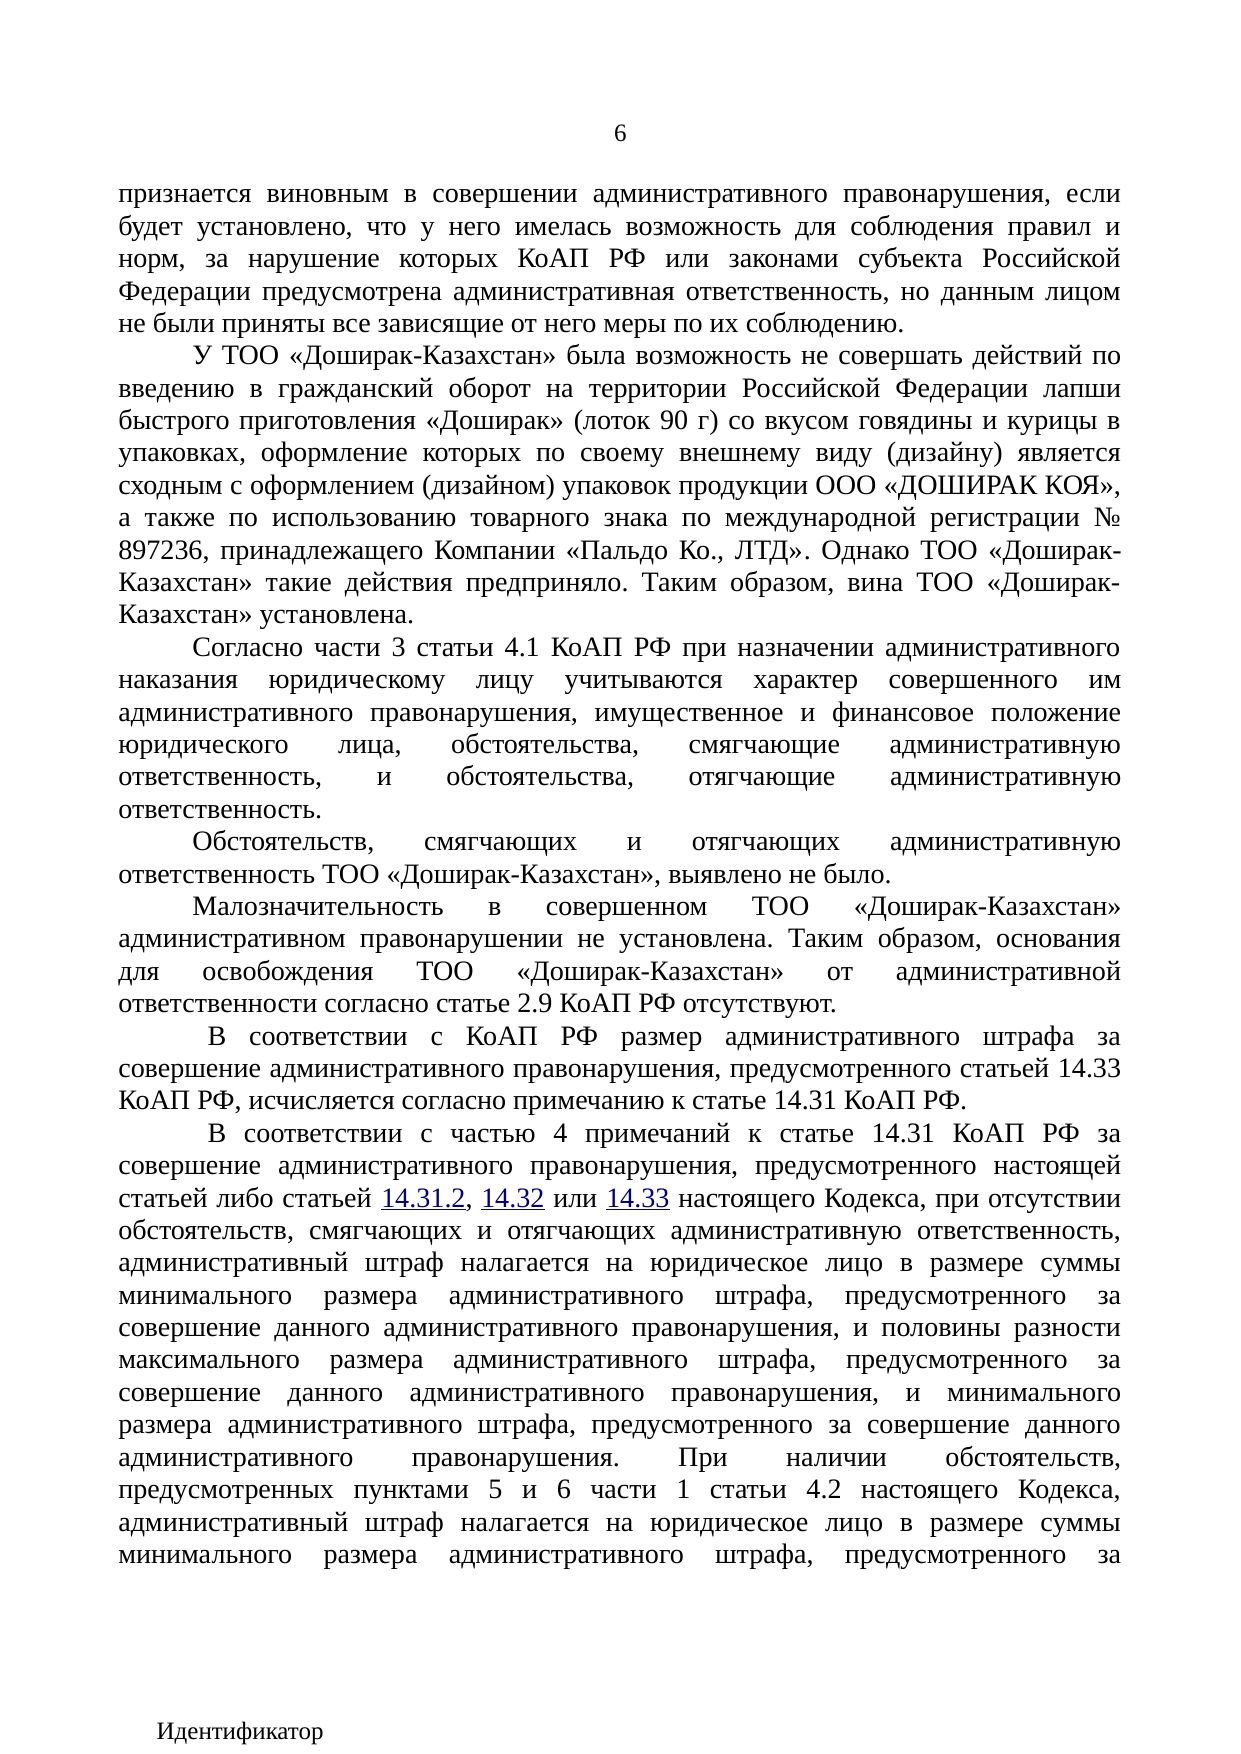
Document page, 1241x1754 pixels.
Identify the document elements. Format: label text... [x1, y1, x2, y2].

text признается виновным в совершении административного правонарушения, если будет установлено, что у него имелась возможность для соблюдения правил и норм, за нарушение которых КоАП РФ или законами субъекта Российской Федерации предусмотрена административная ответственность, но данным лицом не были приняты все зависящие от него меры по их соблюдению. [118, 176, 1122, 338]
text Обстоятельств, смягчающих и отягчающих административную ответственность ТОО «Доширак-Казахстан», выявлено не было. [118, 824, 1122, 889]
text В соответствии с КоАП РФ размер административного штрафа за совершение административного правонарушения, предусмотренного статьей 14.33 КоАП РФ, исчисляется согласно примечанию к статье 14.31 КоАП РФ. [118, 1019, 1122, 1116]
text Согласно части 3 статьи 4.1 КоАП РФ при назначении административного наказания юридическому лицу учитываются характер совершенного им административного правонарушения, имущественное и финансовое положение юридического лица, обстоятельства, смягчающие административную ответственность, и обстоятельства, отягчающие административную ответственность. [118, 630, 1122, 824]
text У ТОО «Доширак-Казахстан» была возможность не совершать действий по введению в гражданский оборот на территории Российской Федерации лапши быстрого приготовления «Доширак» (лоток 90 г) со вкусом говядины и курицы в упаковках, оформление которых по своему внешнему виду (дизайну) является сходным с оформлением (дизайном) упаковок продукции ООО «ДОШИРАК КОЯ», а также по использованию товарного знака по международной регистрации № 897236, принадлежащего Компании «Пальдо Ко., ЛТД». Однако ТОО «Доширак-Казахстан» такие действия предприняло. Таким образом, вина ТОО «Доширак-Казахстан» установлена. [118, 338, 1122, 630]
text В соответствии с частью 4 примечаний к статье 14.31 КоАП РФ за совершение административного правонарушения, предусмотренного настоящей статьей либо статьей 14.31.2, 14.32 или 14.33 настоящего Кодекса, при отсутствии обстоятельств, смягчающих и отягчающих административную ответственность, административный штраф налагается на юридическое лицо в размере суммы минимального размера административного штрафа, предусмотренного за совершение данного административного правонарушения, и половины разности максимального размера административного штрафа, предусмотренного за совершение данного административного правонарушения, и минимального размера административного штрафа, предусмотренного за совершение данного административного правонарушения. При наличии обстоятельств, предусмотренных пунктами 5 и 6 части 1 статьи 4.2 настоящего Кодекса, административный штраф налагается на юридическое лицо в размере суммы минимального размера административного штрафа, предусмотренного за [118, 1116, 1122, 1569]
text Малозначительность в совершенном ТОО «Доширак-Казахстан» административном правонарушении не установлена. Таким образом, основания для освобождения ТОО «Доширак-Казахстан» от административной ответственности согласно статье 2.9 КоАП РФ отсутствуют. [118, 889, 1122, 1019]
